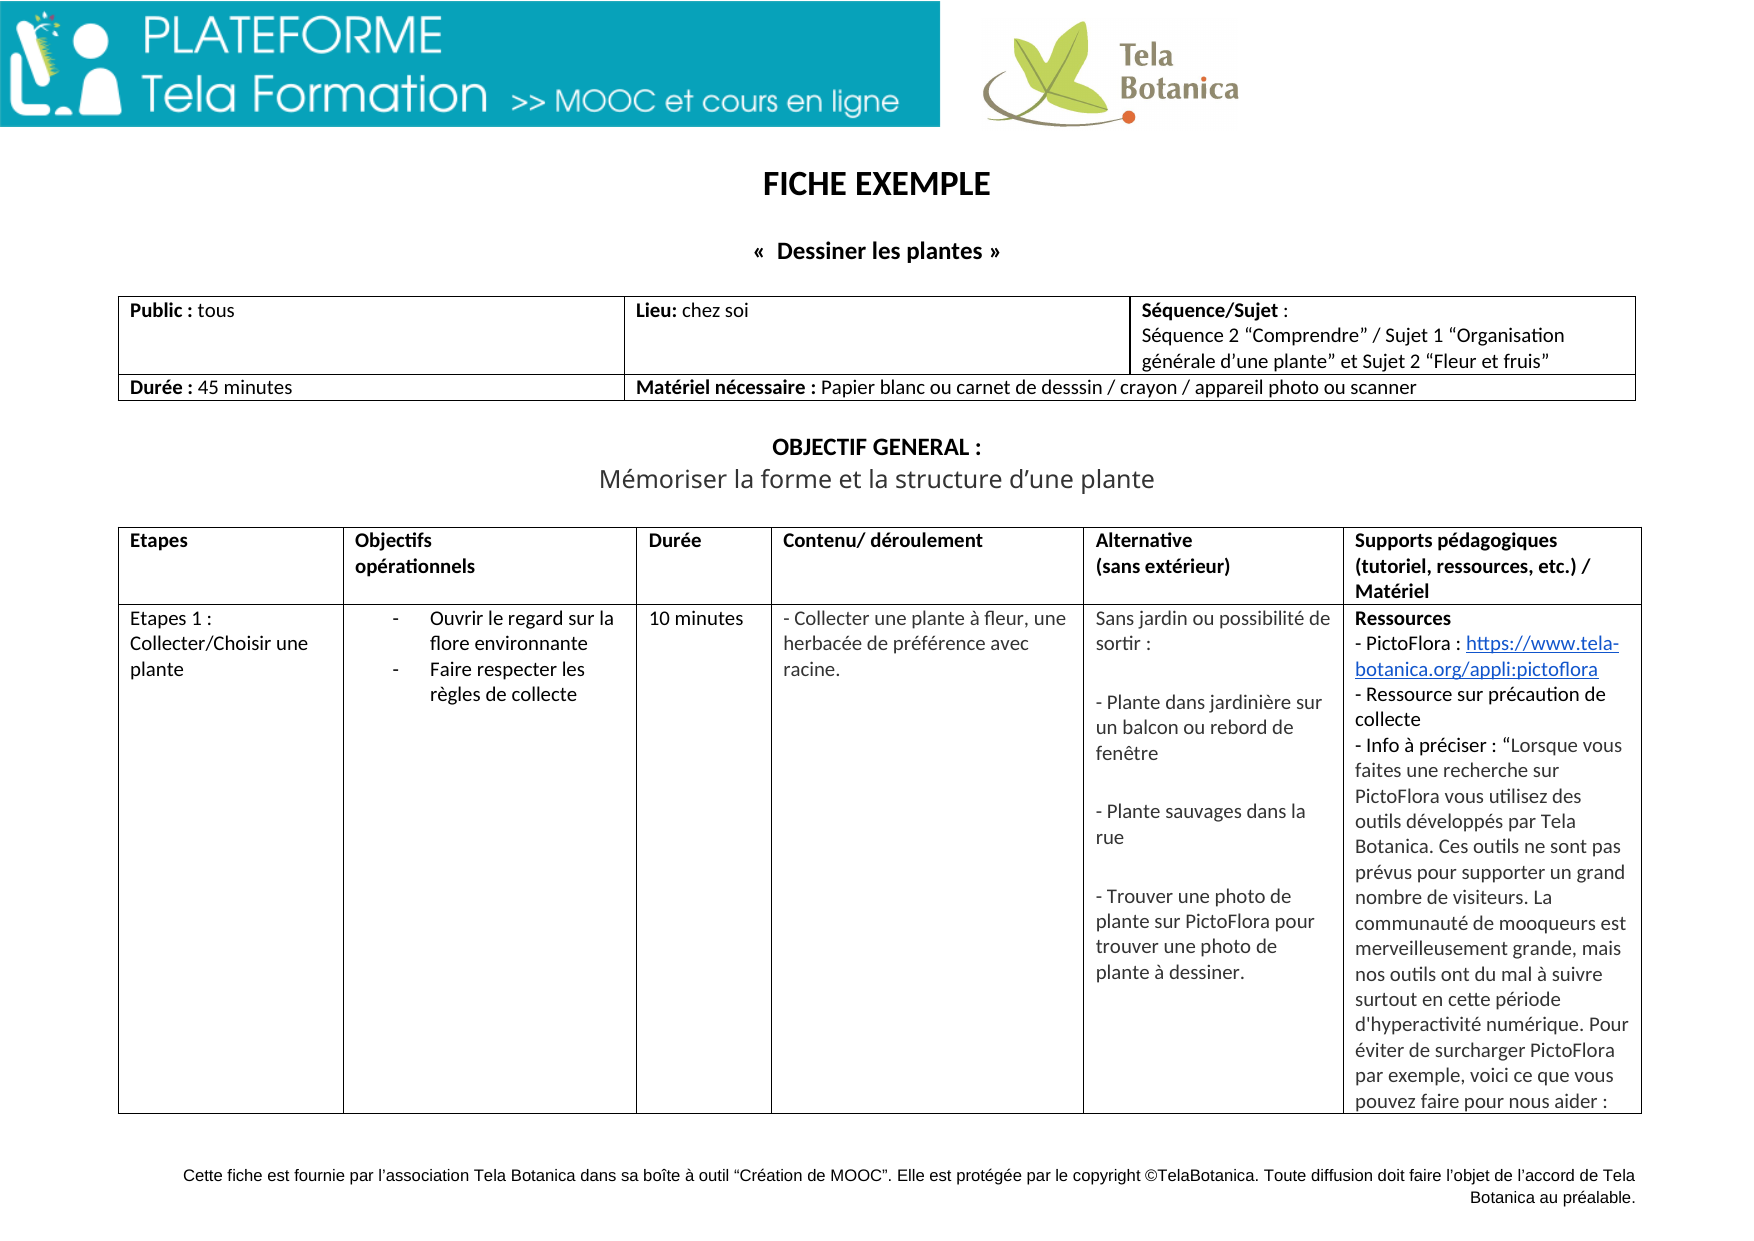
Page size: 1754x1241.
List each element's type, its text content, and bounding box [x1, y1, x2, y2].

text « Dessiner les plantes » [118, 235, 1636, 266]
table_cell Etapes 1 : Collecter/Choisir une plante [119, 605, 343, 1113]
picture [980, 18, 1239, 118]
table_cell Durée : 45 minutes [119, 375, 624, 400]
table_cell Ressources - PictoFlora : https://www.tela-botanica.org/appli:pictoflora - Ressource sur précaution de collecte - Info à préciser : “Lorsque vous faites une recherche sur PictoFlora vous utilisez des outils développés par Tela Botanica. Ces outils ne sont pas prévus pour supporter un grand nombre de visiteurs. La communauté de mooqueurs est merveilleusement grande, mais nos outils ont du mal à suivre surtout en cette période d'hyperactivité numérique. Pour éviter de surcharger PictoFlora par exemple, voici ce que vous pouvez faire pour nous aider : [1344, 605, 1641, 1113]
table_header Supports pédagogiques (tutoriel, ressources, etc.) / Matériel [1344, 528, 1641, 604]
table_header Contenu/ déroulement [772, 528, 1083, 604]
table_cell Ouvrir le regard sur la flore environnante Faire respecter les règles de collecte [344, 605, 636, 1113]
picture [0, 1, 941, 127]
table_cell Sans jardin ou possibilité de sortir : - Plante dans jardinière sur un balcon ou rebord de fenêtre - Plante sauvages dans la rue - Trouver une photo de plante sur PictoFlora pour trouver une photo de plante à dessiner. [1084, 605, 1343, 1113]
table_cell Matériel nécessaire : Papier blanc ou carnet de desssin / crayon / appareil photo ou scanner [625, 375, 1635, 400]
table_header Public : tous [119, 297, 624, 373]
table_header Etapes [119, 528, 343, 604]
text FICHE EXEMPLE [118, 118, 1636, 204]
table_header Alternative (sans extérieur) [1084, 528, 1343, 604]
text OBJECTIF GENERAL : [118, 431, 1636, 462]
text Mémoriser la forme et la structure d’une plante [118, 462, 1636, 496]
table_cell - Collecter une plante à fleur, une herbacée de préférence avec racine. [772, 605, 1083, 1113]
table_header Objectifs opérationnels [344, 528, 636, 604]
table_header Durée [637, 528, 771, 604]
table_header Lieu: chez soi [625, 297, 1129, 373]
table_header Séquence/Sujet : Séquence 2 “Comprendre” / Sujet 1 “Organisation générale d’une plante” et Sujet 2 “Fleur et fruis” [1131, 297, 1635, 373]
table_cell 10 minutes [637, 605, 771, 1113]
